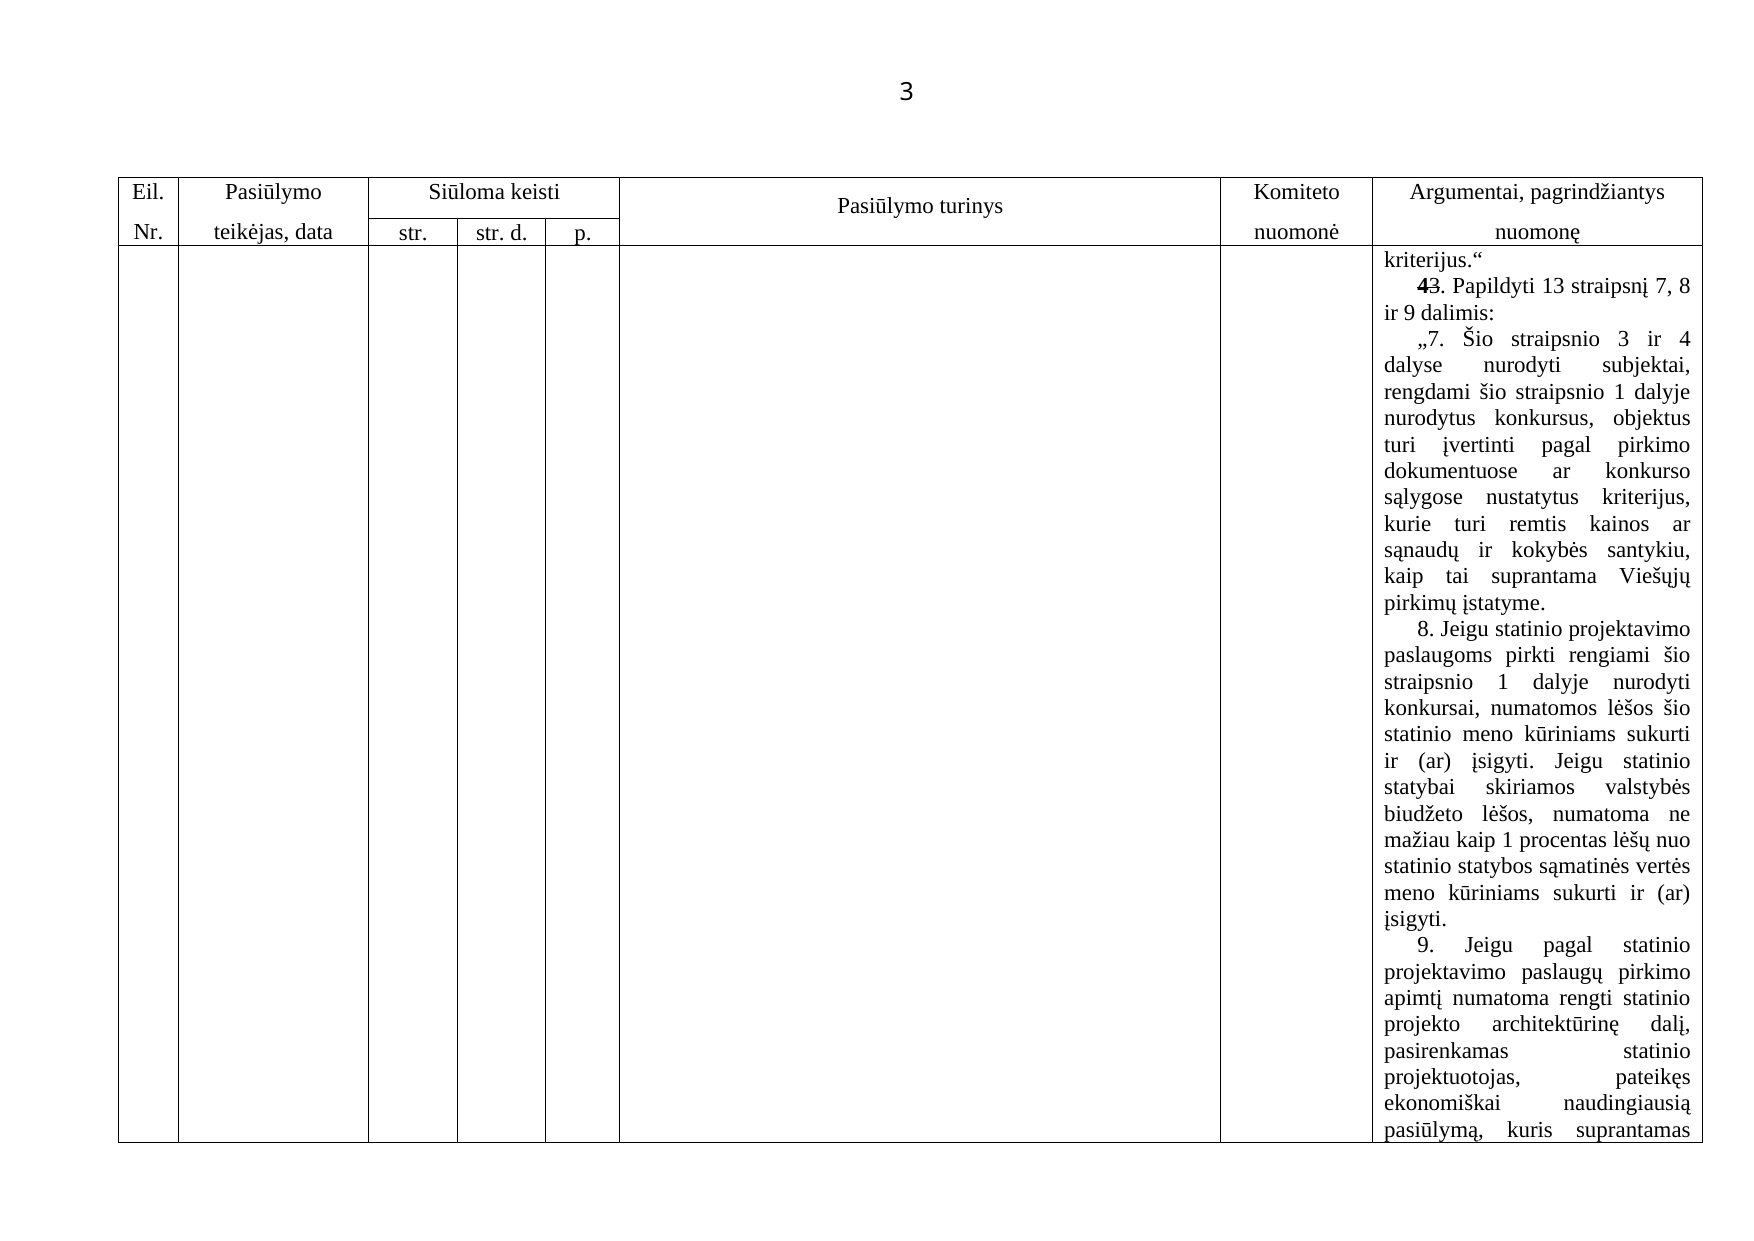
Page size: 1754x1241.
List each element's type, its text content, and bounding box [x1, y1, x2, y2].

table_cell [458, 246, 545, 1142]
table_cell str. [369, 219, 457, 245]
table_cell [620, 246, 1220, 1142]
table_header Siūloma keisti [369, 178, 619, 218]
table_header Argumentai, pagrindžiantys nuomonę [1373, 178, 1702, 245]
table_cell [369, 246, 457, 1142]
table_cell [179, 246, 368, 1142]
table_cell [546, 246, 619, 1142]
table_header Komiteto nuomonė [1221, 178, 1372, 245]
table_header Pasiūlymo turinys [620, 178, 1220, 245]
table_header Eil. Nr. [119, 178, 178, 245]
table_cell [119, 246, 178, 1142]
table_cell p. [546, 219, 619, 245]
table_cell str. d. [458, 219, 545, 245]
table_cell [1221, 246, 1372, 1142]
table_cell kriterijus.“ 43. Papildyti 13 straipsnį 7, 8 ir 9 dalimis: „7. Šio straipsnio 3 ir 4 dalyse nurodyti subjektai, rengdami šio straipsnio 1 dalyje nurodytus konkursus, objektus turi įvertinti pagal pirkimo dokumentuose ar konkurso sąlygose nustatytus kriterijus, kurie turi remtis kainos ar sąnaudų ir kokybės santykiu, kaip tai suprantama Viešųjų pirkimų įstatyme. 8. Jeigu statinio projektavimo paslaugoms pirkti rengiami šio straipsnio 1 dalyje nurodyti konkursai, numatomos lėšos šio statinio meno kūriniams sukurti ir (ar) įsigyti. Jeigu statinio statybai skiriamos valstybės biudžeto lėšos, numatoma ne mažiau kaip 1 procentas lėšų nuo statinio statybos sąmatinės vertės meno kūriniams sukurti ir (ar) įsigyti. 9. Jeigu pagal statinio projektavimo paslaugų pirkimo apimtį numatoma rengti statinio projekto architektūrinę dalį, pasirenkamas statinio projektuotojas, pateikęs ekonomiškai naudingiausią pasiūlymą, kuris suprantamas [1373, 246, 1702, 1142]
table_header Pasiūlymo teikėjas, data [179, 178, 368, 245]
